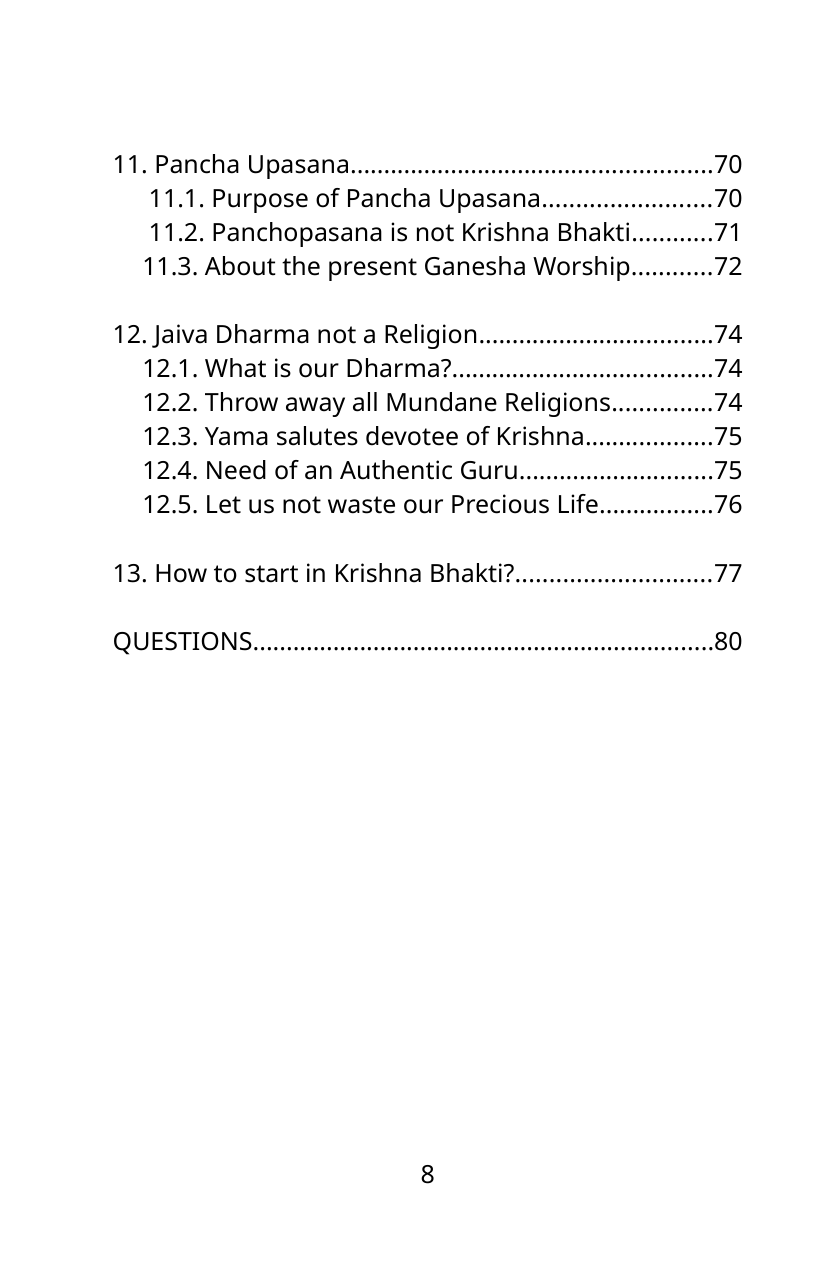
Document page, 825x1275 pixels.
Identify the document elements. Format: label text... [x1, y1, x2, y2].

text 11.3. About the present Ganesha Worship 72 [142, 249, 742, 283]
text 11.2. Panchopasana is not Krishna Bhakti 71 [142, 215, 742, 249]
text 12.5. Let us not waste our Precious Life 76 [142, 487, 742, 521]
text 12.3. Yama salutes devotee of Krishna 75 [142, 419, 742, 453]
text 12. Jaiva Dharma not a Religion 74 [112, 317, 742, 351]
text 13. How to start in Krishna Bhakti? 77 [112, 555, 742, 589]
text 11. Pancha Upasana 70 [112, 147, 742, 181]
text 12.2. Throw away all Mundane Religions 74 [142, 385, 742, 419]
text 11.1. Purpose of Pancha Upasana 70 [142, 181, 742, 215]
text 12.4. Need of an Authentic Guru 75 [142, 453, 742, 487]
text QUESTIONS 80 [112, 623, 742, 657]
text 12.1. What is our Dharma? 74 [142, 351, 742, 385]
